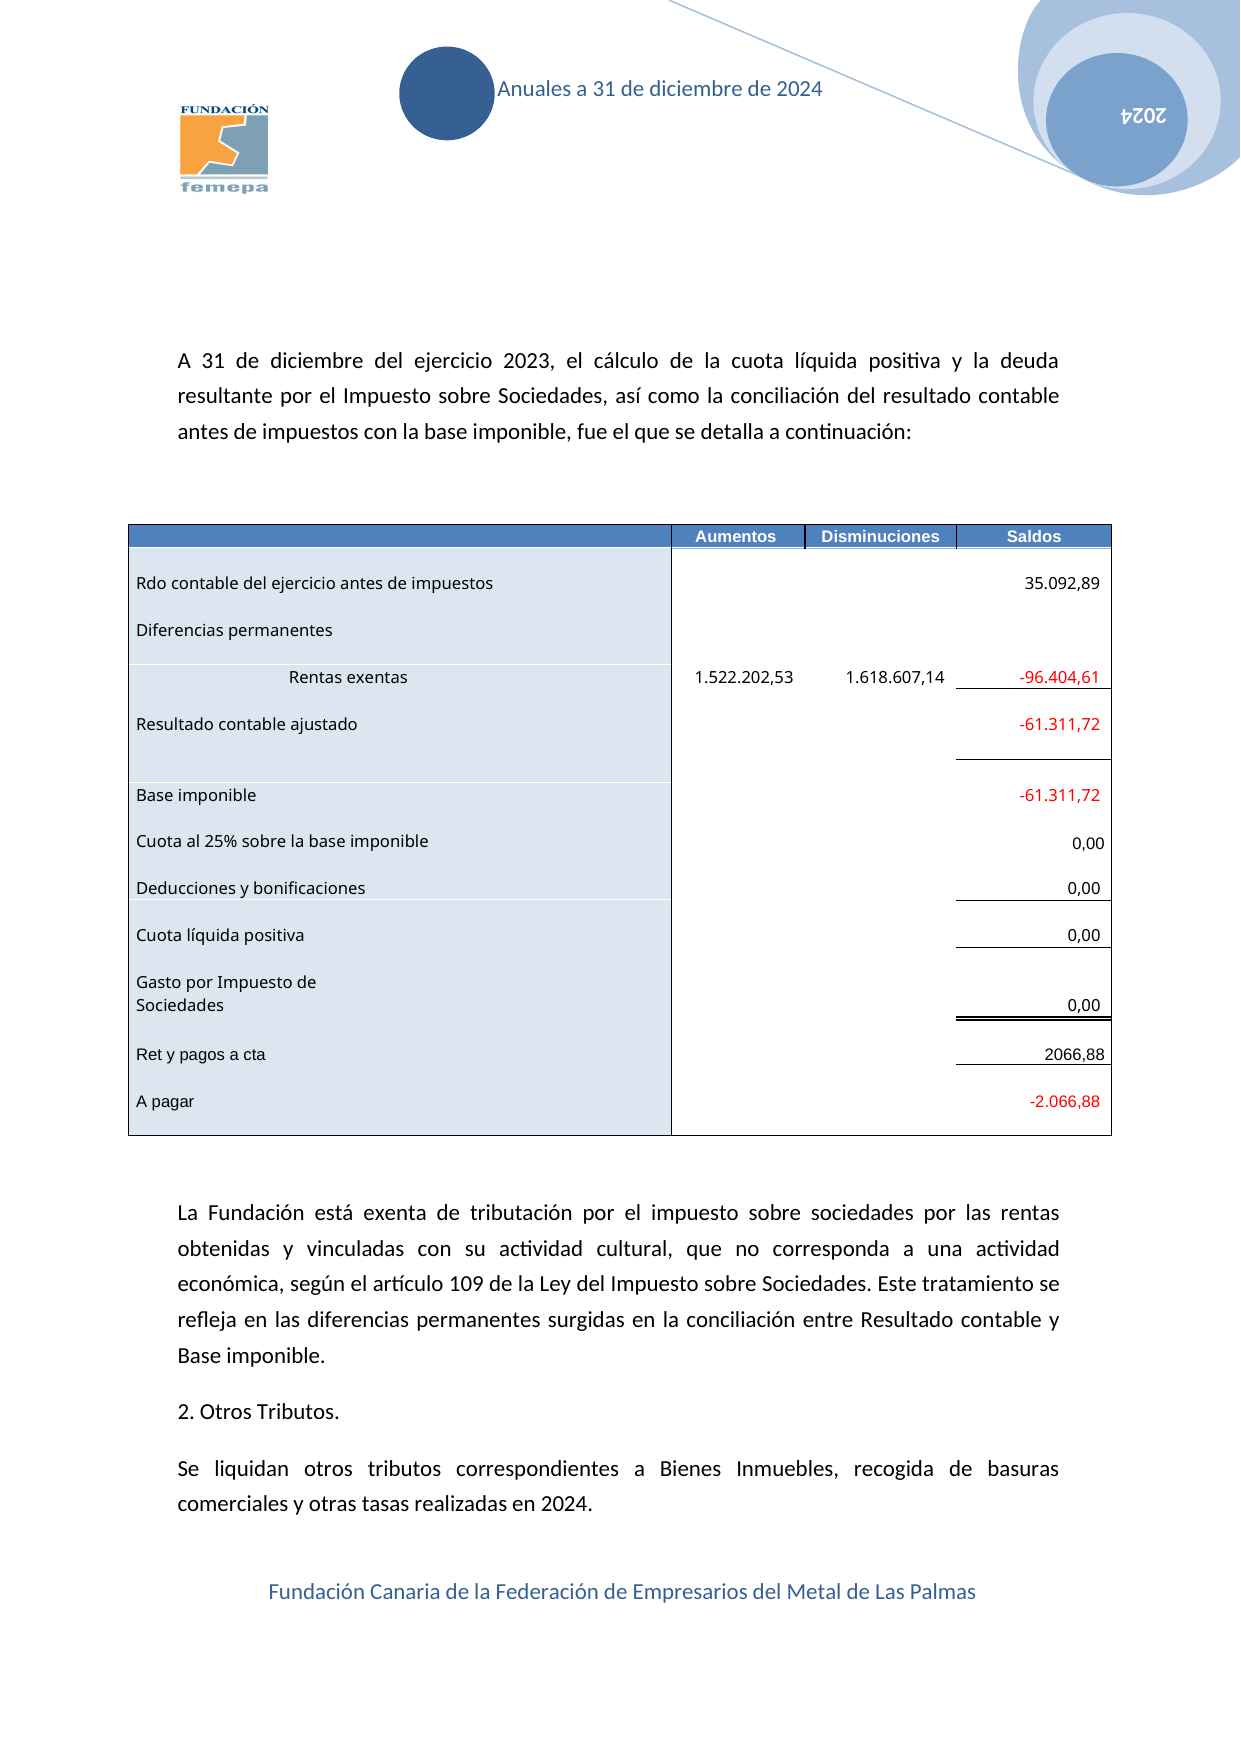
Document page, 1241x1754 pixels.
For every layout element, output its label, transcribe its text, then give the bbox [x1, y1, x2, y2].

table_cell [408, 900, 545, 923]
table_cell [805, 806, 956, 829]
table_cell [129, 806, 281, 829]
table_cell [408, 1111, 545, 1135]
table_cell [805, 1041, 956, 1064]
table_cell [805, 712, 956, 735]
table_cell [672, 947, 805, 971]
table_cell [408, 594, 545, 618]
table_cell [672, 594, 805, 618]
table_cell [545, 971, 671, 1016]
table_cell [545, 571, 671, 594]
table_cell [805, 783, 956, 806]
table_cell [129, 1016, 281, 1041]
table_cell 0,00 [956, 923, 1111, 947]
table_cell [956, 641, 1111, 664]
table_cell [672, 712, 805, 735]
table_cell [408, 923, 545, 947]
table_cell [281, 783, 408, 806]
table_cell [545, 1088, 671, 1111]
table_cell [408, 688, 545, 712]
table_cell [672, 641, 805, 664]
table_cell [805, 1064, 956, 1088]
table_cell [956, 948, 1111, 971]
table_cell [672, 549, 805, 571]
table_cell [805, 947, 956, 971]
table_cell [672, 1064, 805, 1088]
table_cell -61.311,72 [956, 783, 1111, 806]
table_cell [672, 688, 805, 712]
table_cell [956, 735, 1111, 759]
table_cell [281, 900, 408, 923]
table_cell [672, 759, 805, 782]
table_cell Resultado contable ajustado [129, 712, 408, 735]
table_cell [545, 594, 671, 618]
table_cell [805, 688, 956, 712]
table_cell [545, 688, 671, 712]
table_header Saldos [957, 525, 1111, 547]
table_cell Diferencias permanentes [129, 618, 408, 641]
table_cell 0,00 [956, 876, 1111, 899]
table_cell [545, 1064, 671, 1088]
table_cell [408, 947, 545, 971]
table_cell [281, 641, 408, 664]
table_cell [408, 759, 545, 782]
table_cell [129, 688, 281, 712]
table_cell [408, 806, 545, 829]
table_cell [672, 571, 805, 594]
table_cell [129, 759, 281, 782]
table_cell Deducciones y bonificaciones [129, 876, 408, 899]
table_cell [805, 923, 956, 947]
table_cell [545, 876, 671, 899]
table_cell [805, 594, 956, 618]
table_cell [672, 1111, 805, 1135]
table_cell [672, 618, 805, 641]
table_cell [672, 971, 805, 1016]
text La Fundación está exenta de tributación por el impuesto sobre sociedades por las rentas obtenidas y vinculadas con su actividad cultural, que no corresponda a una actividad económica, según el artículo 109 de la Ley del Impuesto sobre Sociedades. Este tratamiento se refleja en las diferencias permanentes surgidas en la conciliación entre Resultado contable y Base imponible. [177, 1192, 1061, 1370]
table_cell [129, 735, 281, 759]
table_cell [545, 806, 671, 829]
table_cell [281, 735, 408, 759]
table_cell [408, 783, 545, 806]
table_cell [672, 1088, 805, 1111]
table_cell [281, 947, 408, 971]
table_cell -96.404,61 [956, 665, 1111, 688]
table_cell [956, 853, 1111, 876]
table_cell [281, 853, 408, 876]
table_cell 0,00 [956, 971, 1111, 1016]
table_cell [281, 594, 408, 618]
table_cell [805, 876, 956, 899]
table_cell [805, 829, 956, 853]
table_cell [672, 735, 805, 759]
table_cell [545, 641, 671, 664]
table_header [129, 525, 281, 547]
table_cell [956, 1021, 1111, 1041]
text A 31 de diciembre del ejercicio 2023, el cálculo de la cuota líquida positiva y la deuda resultante por el Impuesto sobre Sociedades, así como la conciliación del resultado contable antes de impuestos con la base imponible, fue el que se detalla a continuación: [177, 340, 1061, 447]
table_cell [545, 829, 671, 853]
table_header [545, 525, 671, 547]
table_cell [805, 900, 956, 923]
table_cell [408, 618, 545, 641]
table_header [281, 525, 408, 547]
table_cell [545, 759, 671, 782]
table_cell [408, 971, 545, 1016]
table_cell [281, 1088, 408, 1111]
table_cell Ret y pagos a cta [129, 1041, 281, 1064]
table_cell [408, 548, 545, 571]
table_cell [956, 1111, 1111, 1135]
table_cell [545, 548, 671, 571]
table_cell [956, 594, 1111, 618]
table_cell [408, 1041, 545, 1064]
table_header [408, 525, 545, 547]
table_cell [281, 759, 408, 782]
table_cell [805, 735, 956, 759]
table_cell [281, 1111, 408, 1135]
table_cell [672, 876, 805, 899]
table_cell [545, 783, 671, 806]
table_cell [805, 853, 956, 876]
table_cell -2.066,88 [956, 1088, 1111, 1111]
table_cell [956, 618, 1111, 641]
table_cell [129, 594, 281, 618]
table_cell [408, 641, 545, 664]
table_cell Rdo contable del ejercicio antes de impuestos [129, 571, 545, 594]
table_cell [805, 971, 956, 1016]
table_cell [672, 900, 805, 923]
table_cell 1.618.607,14 [805, 665, 956, 688]
table_cell Cuota al 25% sobre la base imponible [129, 829, 545, 853]
table_cell [805, 641, 956, 664]
table_cell [281, 806, 408, 829]
table_cell [281, 688, 408, 712]
table_cell [805, 1016, 956, 1041]
table_cell [129, 1111, 281, 1135]
table_cell [545, 1041, 671, 1064]
table_header Aumentos [672, 525, 804, 547]
table_cell A pagar [129, 1088, 281, 1111]
table_cell [129, 1064, 281, 1088]
table_cell [408, 735, 545, 759]
table_cell [672, 1016, 805, 1041]
table_cell [956, 901, 1111, 923]
table_cell [956, 689, 1111, 712]
table_cell [956, 760, 1111, 782]
table_cell 2066,88 [956, 1041, 1111, 1064]
table_cell [281, 1064, 408, 1088]
table_cell [805, 549, 956, 571]
text 2. Otros Tributos. [177, 1391, 1061, 1427]
table_cell [545, 1016, 671, 1041]
table_cell [281, 1016, 408, 1041]
table_cell [129, 900, 281, 923]
table_cell [129, 853, 281, 876]
table_cell [408, 1016, 545, 1041]
table_cell 1.522.202,53 [672, 665, 805, 688]
table_cell [545, 712, 671, 735]
table_cell Rentas exentas [281, 665, 545, 688]
table_cell [281, 548, 408, 571]
table_cell [545, 853, 671, 876]
table_cell [408, 876, 545, 899]
table_cell [545, 618, 671, 641]
table_cell -61.311,72 [956, 712, 1111, 735]
table_cell [805, 1088, 956, 1111]
table_cell [129, 665, 281, 688]
table_cell [545, 923, 671, 947]
table_cell [956, 806, 1111, 829]
table_cell [281, 1041, 408, 1064]
table_cell Gasto por Impuesto de Sociedades [129, 971, 408, 1016]
table_cell [672, 1041, 805, 1064]
table_cell [545, 900, 671, 923]
table_cell [805, 1111, 956, 1135]
table_cell 0,00 [956, 829, 1111, 853]
table_cell [956, 1065, 1111, 1088]
text Se liquidan otros tributos correspondientes a Bienes Inmuebles, recogida de basuras comerciales y otras tasas realizadas en 2024. [177, 1448, 1061, 1519]
table_cell [129, 548, 281, 571]
table_cell [672, 783, 805, 806]
table_cell [408, 1088, 545, 1111]
table_header Disminuciones [806, 525, 956, 547]
table_cell [672, 923, 805, 947]
table_cell [545, 665, 671, 688]
table_cell Base imponible [129, 783, 281, 806]
table_cell [672, 829, 805, 853]
table_cell [545, 735, 671, 759]
table_cell [129, 641, 281, 664]
table_cell [672, 853, 805, 876]
table_cell [805, 571, 956, 594]
table_cell [545, 947, 671, 971]
table_cell [129, 947, 281, 971]
table_cell [408, 712, 545, 735]
table_cell [672, 806, 805, 829]
table_cell [805, 759, 956, 782]
table_cell 35.092,89 [956, 571, 1111, 594]
table_cell [805, 618, 956, 641]
table_cell [408, 853, 545, 876]
table_cell [408, 1064, 545, 1088]
table_cell Cuota líquida positiva [129, 923, 408, 947]
table_cell [545, 1111, 671, 1135]
table_cell [956, 549, 1111, 571]
